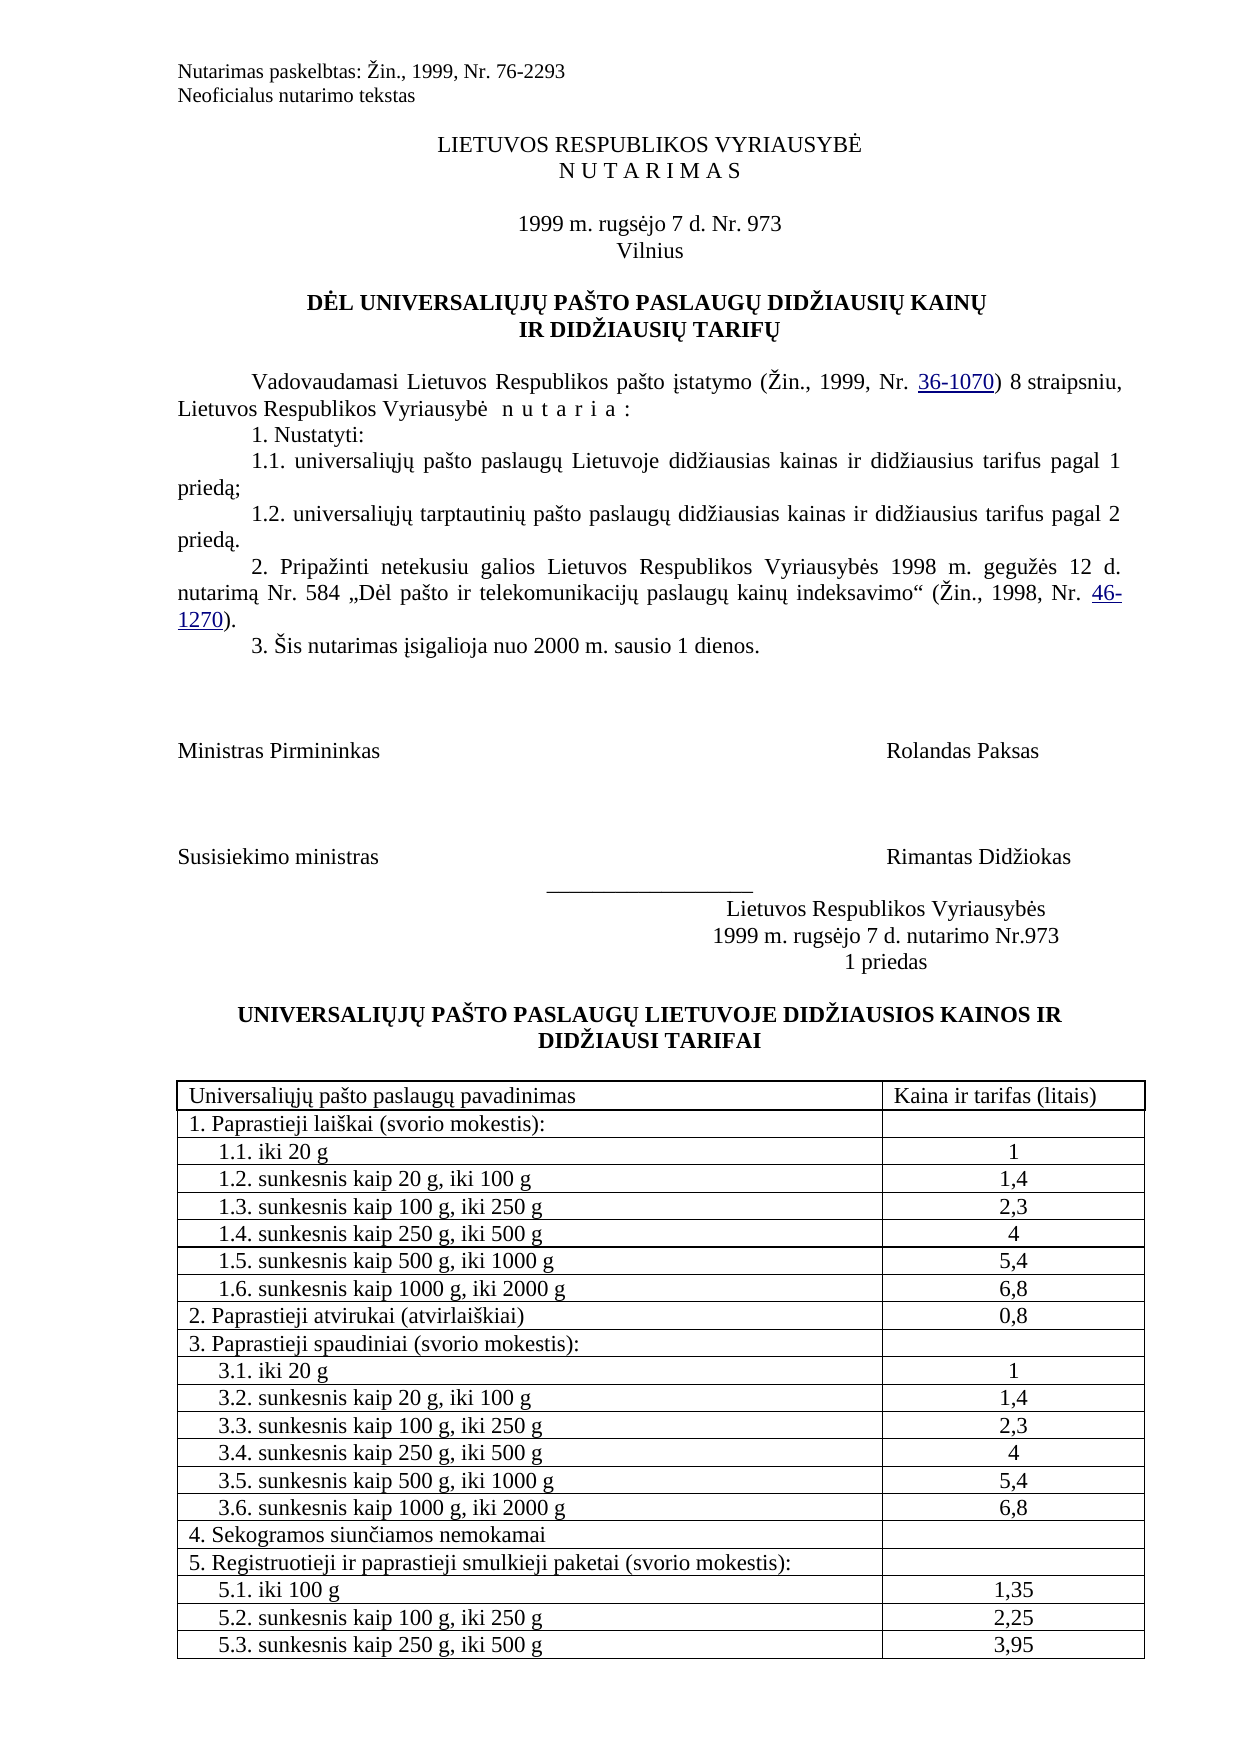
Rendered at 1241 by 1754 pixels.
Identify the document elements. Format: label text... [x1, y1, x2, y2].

table_cell 1,4 [883, 1165, 1144, 1192]
subtitle DĖL Universaliųjų pašto paslaugų didžiausių kainų ir didžiausių tarifų [177, 289, 1122, 342]
table_cell 1.6. sunkesnis kaip 1000 g, iki 2000 g [178, 1275, 882, 1301]
table_cell 3.5. sunkesnis kaip 500 g, iki 1000 g [178, 1467, 882, 1493]
table_cell 3.4. sunkesnis kaip 250 g, iki 500 g [178, 1439, 882, 1466]
table_cell 1.3. sunkesnis kaip 100 g, iki 250 g [178, 1193, 882, 1219]
text Vadovaudamasi Lietuvos Respublikos pašto įstatymo (Žin., 1999, Nr. 36-1070) 8 straipsniu, Lietuvos Respublikos Vyriausybė nutaria: [177, 368, 1122, 421]
table_cell 1.5. sunkesnis kaip 500 g, iki 1000 g [178, 1248, 882, 1274]
text Lietuvos Respublikos Vyriausybės 1999 m. rugsėjo 7 d. nutarimo Nr.973 [650, 896, 1122, 948]
table_cell [883, 1549, 1144, 1575]
table_cell 1 [883, 1357, 1144, 1383]
table_header Kaina ir tarifas (litais) [883, 1082, 1144, 1108]
table_cell 5,4 [883, 1248, 1144, 1274]
table_cell 6,8 [883, 1275, 1144, 1301]
table_cell 3.2. sunkesnis kaip 20 g, iki 100 g [178, 1385, 882, 1411]
text Susisiekimo ministras Rimantas Didžiokas [177, 843, 1122, 869]
table_cell 1,35 [883, 1576, 1144, 1603]
text LIETUVOS RESPUBLIKOS VYRIAUSYBĖ [177, 131, 1122, 158]
table_cell 1 [883, 1138, 1144, 1164]
text 1. Nustatyti: [177, 421, 1122, 447]
table_cell 4 [883, 1220, 1144, 1246]
text 3. Šis nutarimas įsigalioja nuo 2000 m. sausio 1 dienos. [177, 632, 1122, 658]
table_cell 3.1. iki 20 g [178, 1357, 882, 1383]
table_cell 5. Registruotieji ir paprastieji smulkieji paketai (svorio mokestis): [178, 1549, 882, 1575]
text 1 priedas [650, 948, 1122, 974]
table_cell 3.6. sunkesnis kaip 1000 g, iki 2000 g [178, 1494, 882, 1520]
text __________________ [177, 869, 1122, 896]
table_cell [883, 1521, 1144, 1548]
table_cell 1.4. sunkesnis kaip 250 g, iki 500 g [178, 1220, 882, 1246]
text 2. Pripažinti netekusiu galios Lietuvos Respublikos Vyriausybės 1998 m. gegužės 12 d. nutarimą Nr. 584 „Dėl pašto ir telekomunikacijų paslaugų kainų indeksavimo“ (Žin., 1998, Nr. 46-1270). [177, 553, 1122, 632]
table_cell 2. Paprastieji atvirukai (atvirlaiškiai) [178, 1302, 882, 1329]
text 1999 m. rugsėjo 7 d. Nr. 973 [177, 210, 1122, 237]
table_cell 4. Sekogramos siunčiamos nemokamai [178, 1521, 882, 1548]
text Neoficialus nutarimo tekstas [177, 83, 1122, 107]
table_cell 5,4 [883, 1467, 1144, 1493]
text Ministras Pirmininkas Rolandas Paksas [177, 737, 1122, 764]
table_cell 0,8 [883, 1302, 1144, 1329]
table_cell 5.3. sunkesnis kaip 250 g, iki 500 g [178, 1631, 882, 1657]
table_cell [883, 1111, 1144, 1137]
table_cell 6,8 [883, 1494, 1144, 1520]
text 1.2. universaliųjų tarptautinių pašto paslaugų didžiausias kainas ir didžiausius tarifus pagal 2 priedą. [177, 500, 1122, 553]
text N U T A R I M A S [177, 158, 1122, 184]
table_cell 2,3 [883, 1412, 1144, 1438]
table_cell 4 [883, 1439, 1144, 1466]
text Nutarimas paskelbtas: Žin., 1999, Nr. 76-2293 [177, 59, 1122, 83]
text 1.1. universaliųjų pašto paslaugų Lietuvoje didžiausias kainas ir didžiausius tarifus pagal 1 priedą; [177, 447, 1122, 500]
table_cell 3. Paprastieji spaudiniai (svorio mokestis): [178, 1330, 882, 1356]
table_cell [883, 1330, 1144, 1356]
table_cell 5.1. iki 100 g [178, 1576, 882, 1603]
table_cell 1.2. sunkesnis kaip 20 g, iki 100 g [178, 1165, 882, 1192]
table_cell 5.2. sunkesnis kaip 100 g, iki 250 g [178, 1604, 882, 1630]
text Vilnius [177, 237, 1122, 263]
table_header Universaliųjų pašto paslaugų pavadinimas [178, 1082, 882, 1108]
text Universaliųjų pašto paslaugų Lietuvoje didžiausios kainos ir didžiausi tarifai [177, 1001, 1122, 1054]
table_cell 1. Paprastieji laiškai (svorio mokestis): [178, 1111, 882, 1137]
table_cell 1.1. iki 20 g [178, 1138, 882, 1164]
table_cell 2,3 [883, 1193, 1144, 1219]
table_cell 1,4 [883, 1385, 1144, 1411]
table_cell 3,95 [883, 1631, 1144, 1657]
table_cell 3.3. sunkesnis kaip 100 g, iki 250 g [178, 1412, 882, 1438]
table_cell 2,25 [883, 1604, 1144, 1630]
